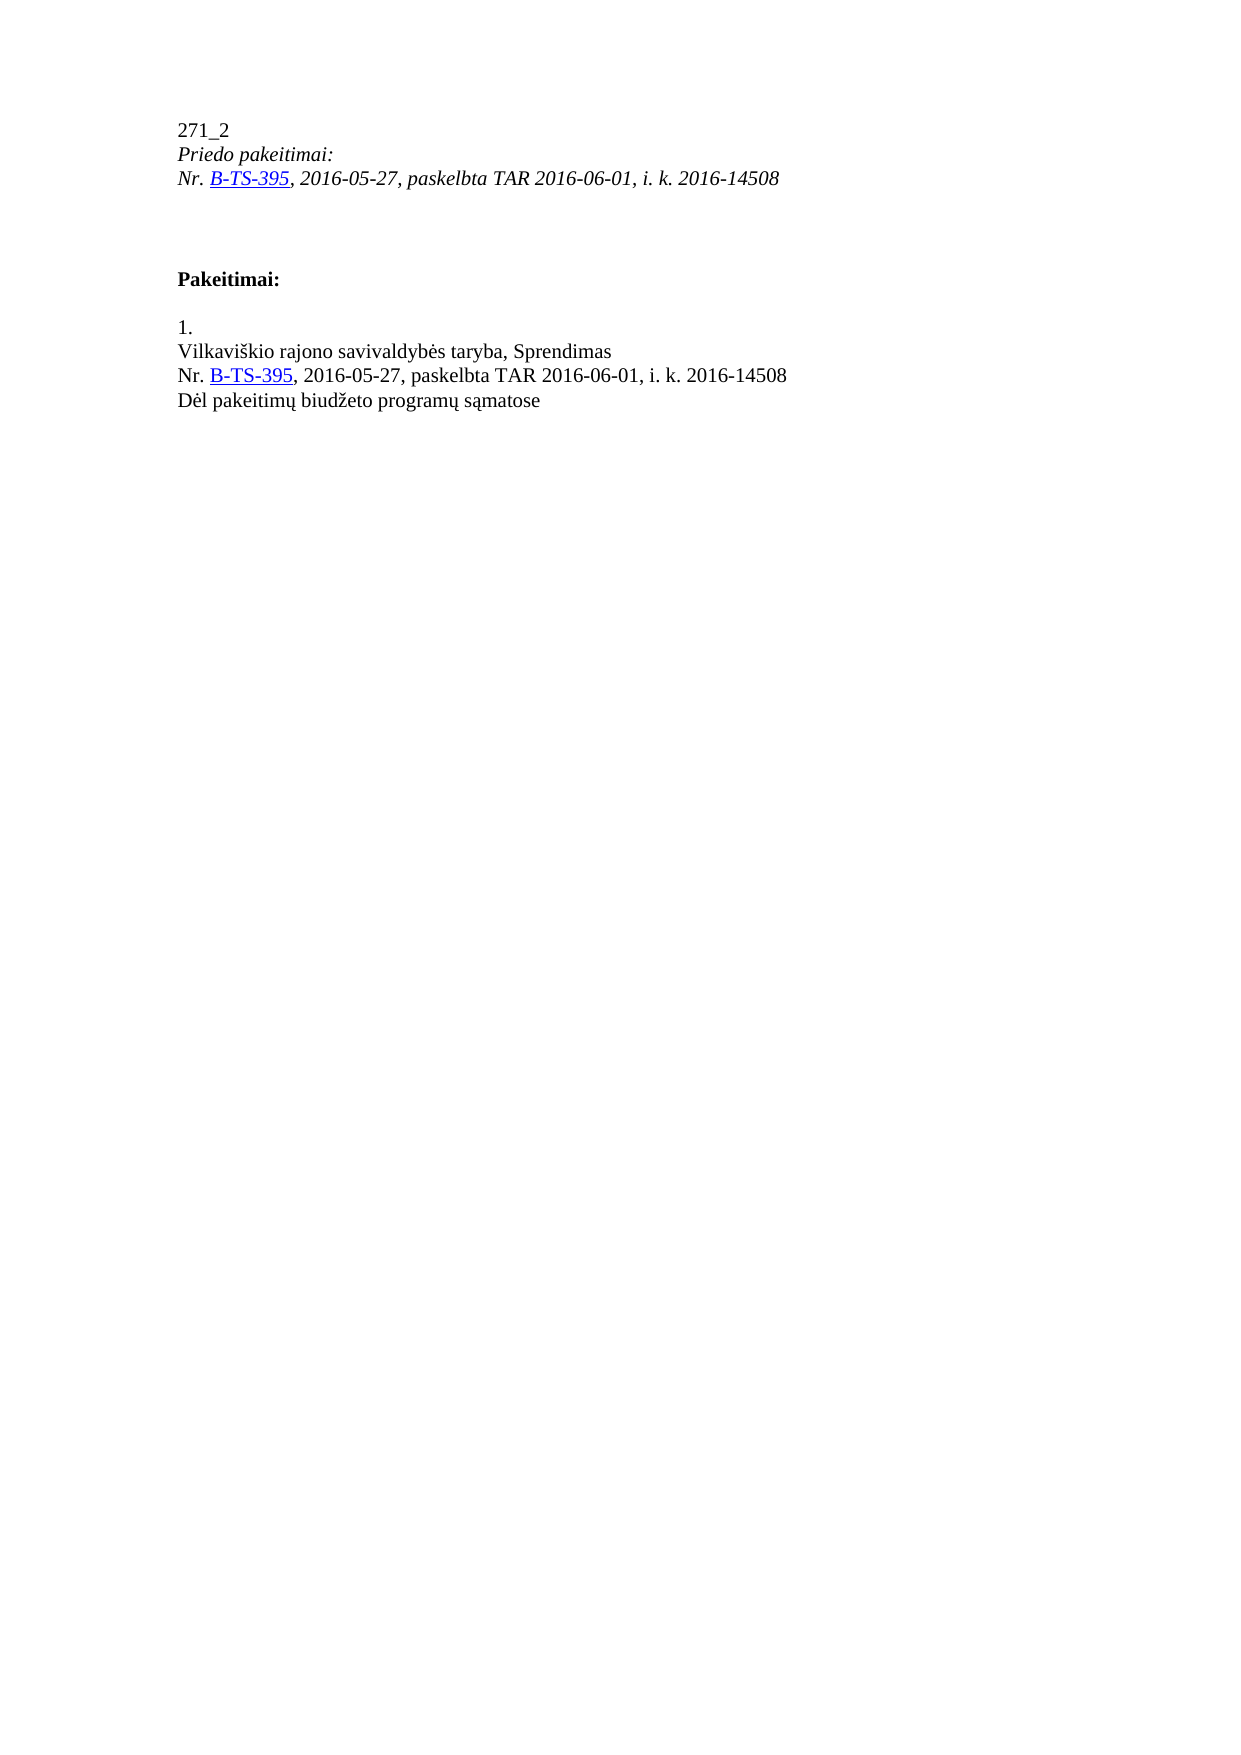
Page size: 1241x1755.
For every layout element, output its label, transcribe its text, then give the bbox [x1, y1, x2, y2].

text 1. [177, 315, 1181, 339]
text Priedo pakeitimai: [177, 142, 1181, 166]
text 271_2 [177, 118, 1181, 142]
text Pakeitimai: [177, 267, 1181, 291]
text Dėl pakeitimų biudžeto programų sąmatose [177, 387, 1181, 412]
text Nr. B-TS-395, 2016-05-27, paskelbta TAR 2016-06-01, i. k. 2016-14508 [177, 166, 1181, 190]
text Vilkaviškio rajono savivaldybės taryba, Sprendimas [177, 339, 1181, 363]
text Nr. B-TS-395, 2016-05-27, paskelbta TAR 2016-06-01, i. k. 2016-14508 [177, 363, 1181, 387]
